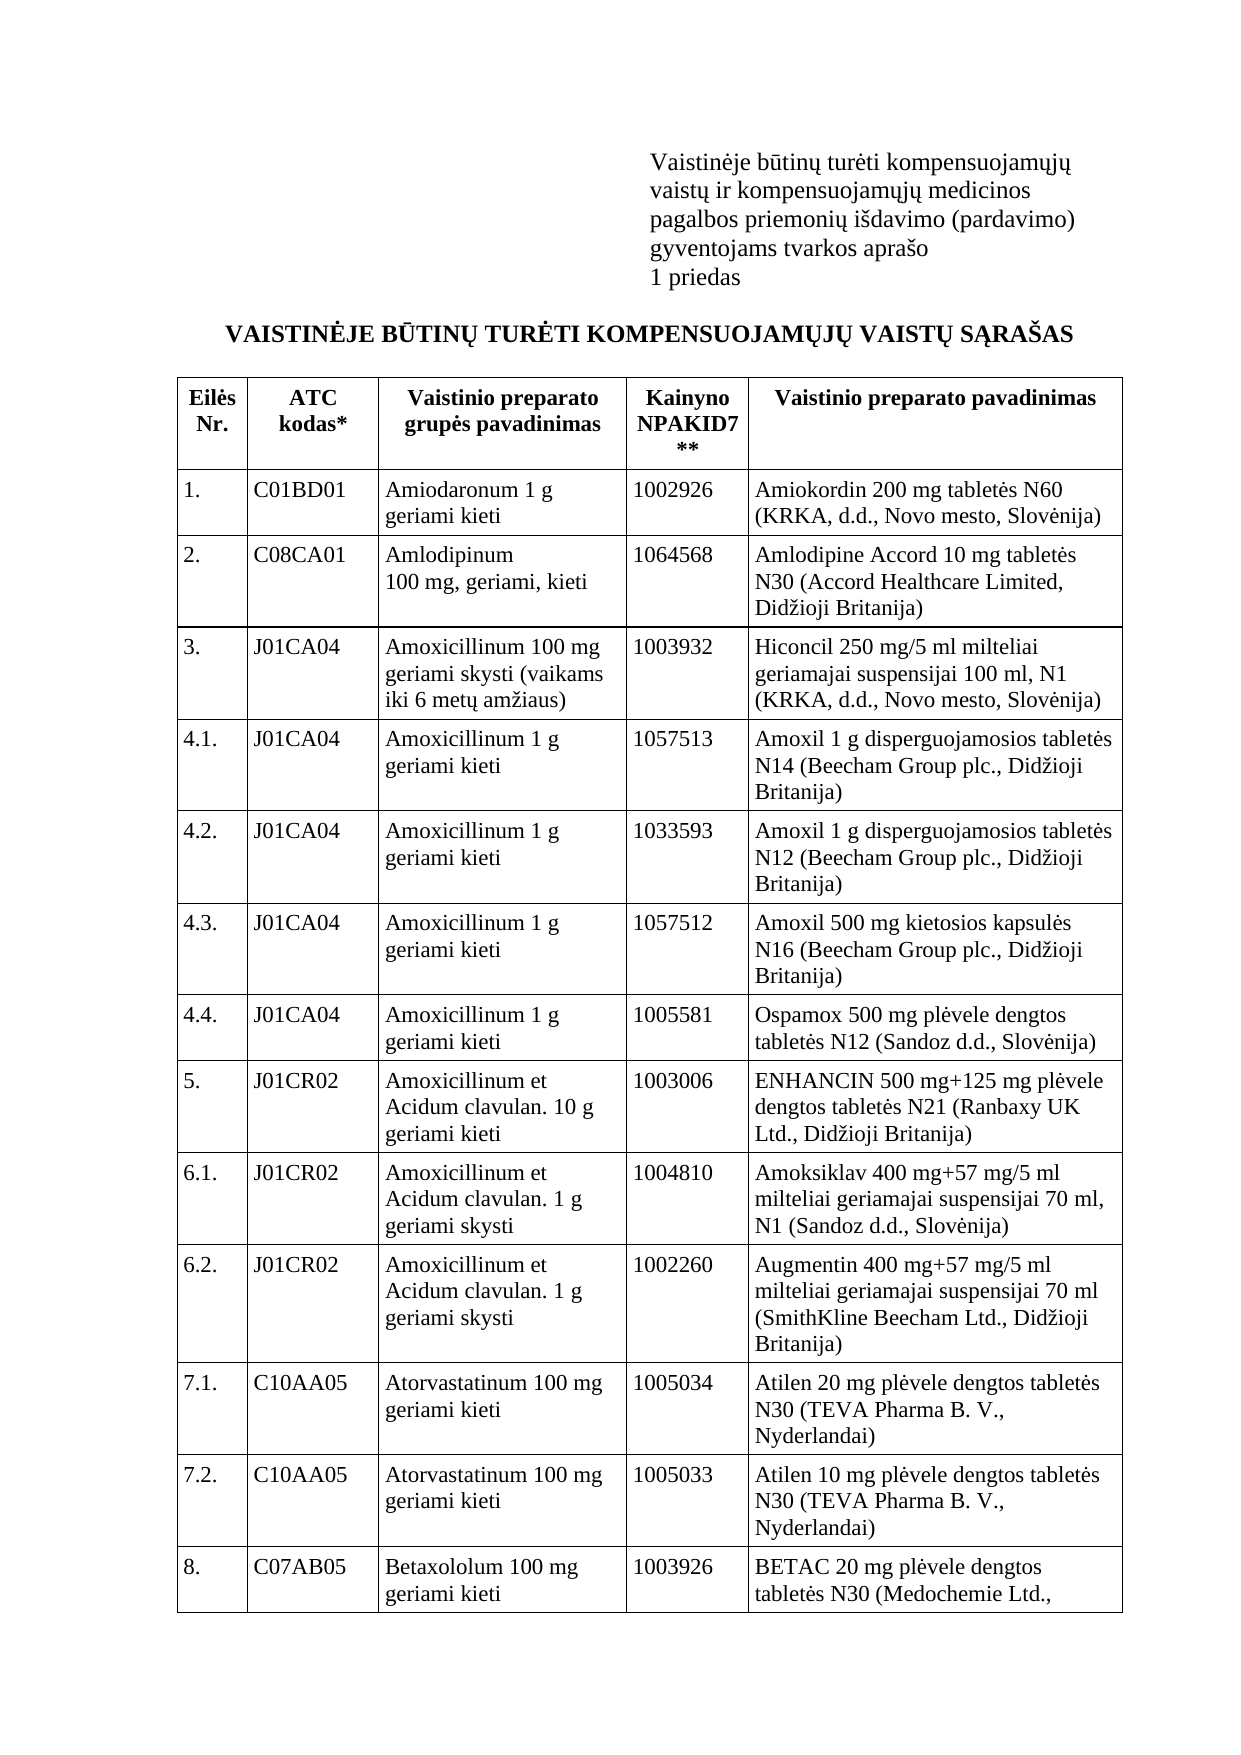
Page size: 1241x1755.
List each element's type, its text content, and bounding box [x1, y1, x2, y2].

table_cell C07AB05 [248, 1547, 378, 1612]
table_cell Amoxicillinum 1 g geriami kieti [379, 811, 626, 902]
table_cell Amlodipinum 100 mg, geriami, kieti [379, 536, 626, 626]
table_cell 1004810 [627, 1153, 748, 1244]
table_cell Atorvastatinum 100 mg geriami kieti [379, 1455, 626, 1546]
table_cell Amoxicillinum et Acidum clavulan. 1 g geriami skysti [379, 1153, 626, 1244]
table_cell 2. [178, 536, 247, 626]
table_cell BETAC 20 mg plėvele dengtos tabletės N30 (Medochemie Ltd., [749, 1547, 1122, 1612]
table_cell Ospamox 500 mg plėvele dengtos tabletės N12 (Sandoz d.d., Slovėnija) [749, 995, 1122, 1060]
table_cell Atilen 20 mg plėvele dengtos tabletės N30 (TEVA Pharma B. V., Nyderlandai) [749, 1363, 1122, 1454]
table_cell J01CA04 [248, 995, 378, 1060]
table_cell J01CA04 [248, 628, 378, 718]
table_cell Atorvastatinum 100 mg geriami kieti [379, 1363, 626, 1454]
table_cell 4.4. [178, 995, 247, 1060]
table_cell Amoxil 500 mg kietosios kapsulės N16 (Beecham Group plc., Didžioji Britanija) [749, 904, 1122, 994]
table_header Eilės Nr. [178, 378, 247, 469]
table_cell 6.1. [178, 1153, 247, 1244]
table_cell 1. [178, 470, 247, 534]
table_cell Atilen 10 mg plėvele dengtos tabletės N30 (TEVA Pharma B. V., Nyderlandai) [749, 1455, 1122, 1546]
table_header ATC kodas* [248, 378, 378, 469]
table_header Kainyno NPAKID7** [627, 378, 748, 469]
table_cell Amiodaronum 1 g geriami kieti [379, 470, 626, 534]
table_cell ENHANCIN 500 mg+125 mg plėvele dengtos tabletės N21 (Ranbaxy UK Ltd., Didžioji Britanija) [749, 1061, 1122, 1152]
table_cell Amoxicillinum et Acidum clavulan. 10 g geriami kieti [379, 1061, 626, 1152]
table_cell Amoxicillinum et Acidum clavulan. 1 g geriami skysti [379, 1245, 626, 1362]
table_cell Amiokordin 200 mg tabletės N60 (KRKA, d.d., Novo mesto, Slovėnija) [749, 470, 1122, 534]
table_cell 1033593 [627, 811, 748, 902]
table_cell 1005033 [627, 1455, 748, 1546]
table_cell 4.3. [178, 904, 247, 994]
table_cell 1002926 [627, 470, 748, 534]
table_cell 4.1. [178, 720, 247, 810]
table_cell J01CA04 [248, 904, 378, 994]
table_cell Amoxicillinum 100 mg geriami skysti (vaikams iki 6 metų amžiaus) [379, 628, 626, 718]
text 1 priedas [649, 262, 1122, 291]
table_header Vaistinio preparato grupės pavadinimas [379, 378, 626, 469]
table_cell 5. [178, 1061, 247, 1152]
table_cell C10AA05 [248, 1455, 378, 1546]
table_cell 1002260 [627, 1245, 748, 1362]
table_cell C08CA01 [248, 536, 378, 626]
table_cell 7.2. [178, 1455, 247, 1546]
table_cell J01CA04 [248, 720, 378, 810]
table_cell Amoxil 1 g disperguojamosios tabletės N12 (Beecham Group plc., Didžioji Britanija) [749, 811, 1122, 902]
table_cell 1003932 [627, 628, 748, 718]
table_header Vaistinio preparato pavadinimas [749, 378, 1122, 469]
table_cell J01CR02 [248, 1061, 378, 1152]
table_cell C10AA05 [248, 1363, 378, 1454]
text Vaistinėje būtinų turėti kompensuojamųjų vaistų ir kompensuojamųjų medicinos pagalbos priemonių išdavimo (pardavimo) gyventojams tvarkos aprašo [649, 147, 1122, 262]
table_cell Augmentin 400 mg+57 mg/5 ml milteliai geriamajai suspensijai 70 ml (SmithKline Beecham Ltd., Didžioji Britanija) [749, 1245, 1122, 1362]
table_cell 1064568 [627, 536, 748, 626]
table_cell Amoxil 1 g disperguojamosios tabletės N14 (Beecham Group plc., Didžioji Britanija) [749, 720, 1122, 810]
text VAISTINĖJE BŪTINŲ TURĖTI KOMPENSUOJAMŲJŲ VAISTŲ SĄRAŠAS [177, 319, 1122, 348]
table_cell Amlodipine Accord 10 mg tabletės N30 (Accord Healthcare Limited, Didžioji Britanija) [749, 536, 1122, 626]
table_cell Amoxicillinum 1 g geriami kieti [379, 904, 626, 994]
table_cell 1003926 [627, 1547, 748, 1612]
table_cell 8. [178, 1547, 247, 1612]
table_cell 1057512 [627, 904, 748, 994]
table_cell 6.2. [178, 1245, 247, 1362]
table_cell Betaxololum 100 mg geriami kieti [379, 1547, 626, 1612]
table_cell J01CR02 [248, 1245, 378, 1362]
table_cell J01CR02 [248, 1153, 378, 1244]
table_cell C01BD01 [248, 470, 378, 534]
table_cell 7.1. [178, 1363, 247, 1454]
table_cell 4.2. [178, 811, 247, 902]
table_cell J01CA04 [248, 811, 378, 902]
table_cell Hiconcil 250 mg/5 ml milteliai geriamajai suspensijai 100 ml, N1 (KRKA, d.d., Novo mesto, Slovėnija) [749, 628, 1122, 718]
table_cell 1005581 [627, 995, 748, 1060]
table_cell Amoxicillinum 1 g geriami kieti [379, 720, 626, 810]
table_cell Amoxicillinum 1 g geriami kieti [379, 995, 626, 1060]
table_cell 1003006 [627, 1061, 748, 1152]
table_cell 3. [178, 628, 247, 718]
table_cell 1005034 [627, 1363, 748, 1454]
table_cell 1057513 [627, 720, 748, 810]
table_cell Amoksiklav 400 mg+57 mg/5 ml milteliai geriamajai suspensijai 70 ml, N1 (Sandoz d.d., Slovėnija) [749, 1153, 1122, 1244]
